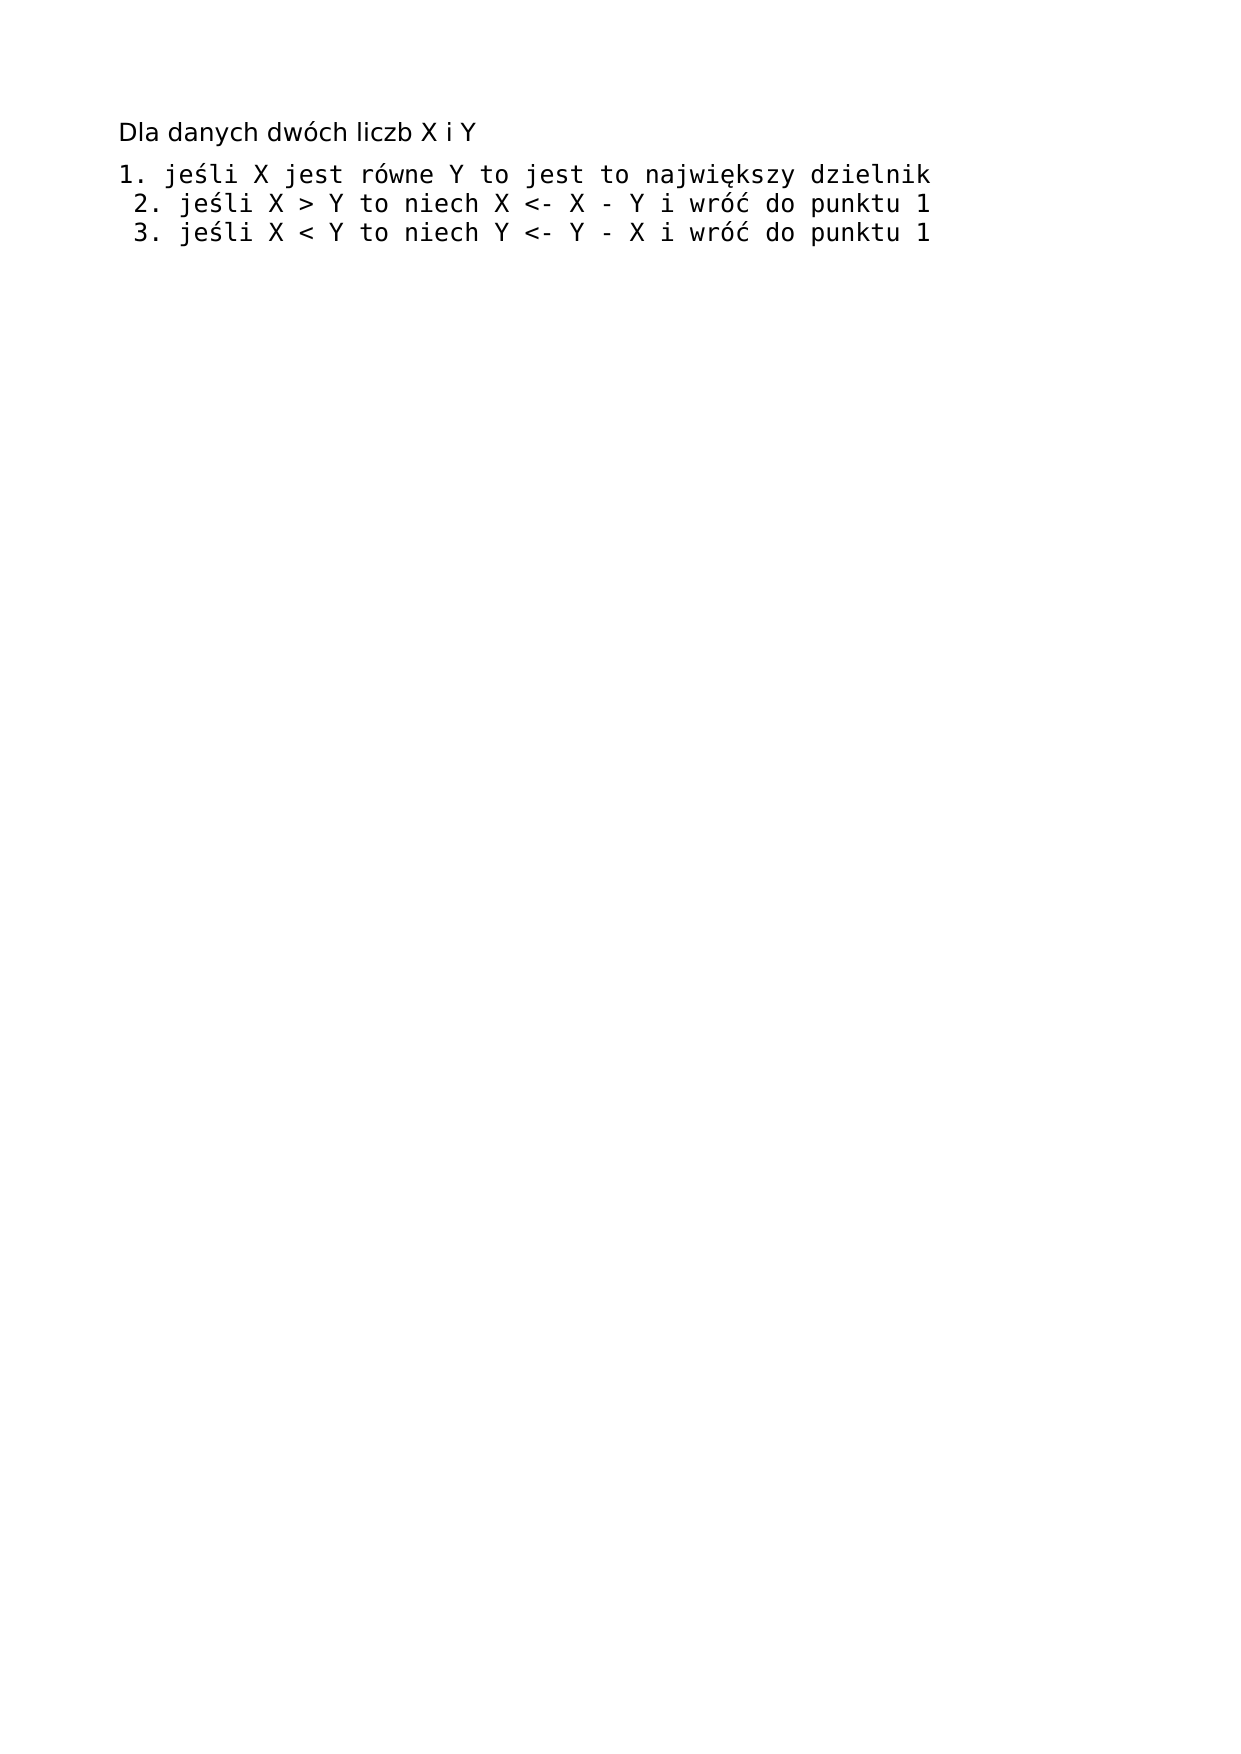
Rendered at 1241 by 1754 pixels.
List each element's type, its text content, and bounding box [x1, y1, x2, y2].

text Dla danych dwóch liczb X i Y [118, 118, 1122, 147]
text 1. jeśli X jest równe Y to jest to największy dzielnik 2. jeśli X > Y to niech X <- X - Y i wróć do punktu 1 3. jeśli X < Y to niech Y <- Y - X i wróć do punktu 1 [118, 160, 1122, 247]
